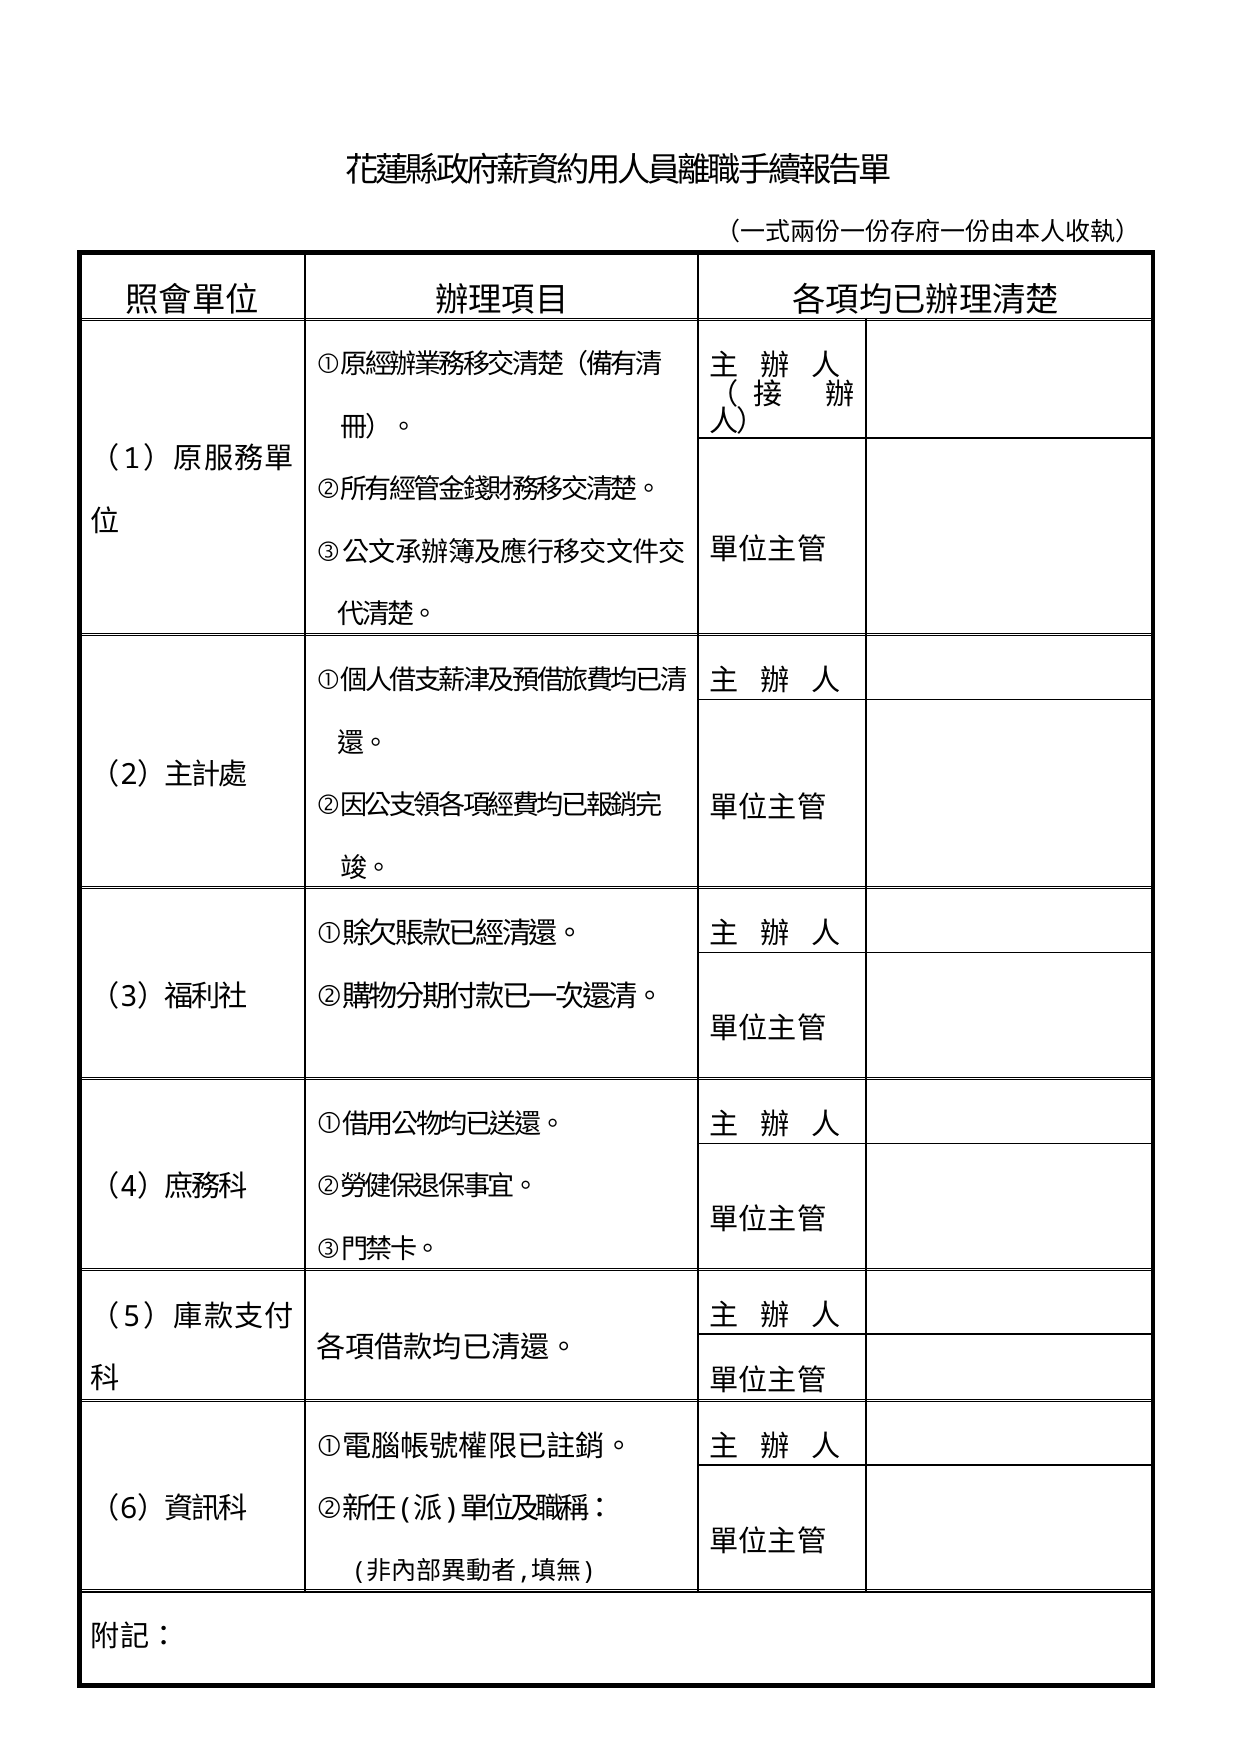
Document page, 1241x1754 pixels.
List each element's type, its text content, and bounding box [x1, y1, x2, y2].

table_cell 單位主管 [699, 953, 865, 1077]
table_cell [867, 1271, 1151, 1333]
table_cell （3）福利社 [82, 889, 304, 1077]
table_cell 主 辦 人 [699, 1271, 865, 1333]
table_cell [867, 889, 1151, 952]
table_cell （2）主計處 [82, 636, 304, 886]
table_header 辦理項目 [306, 255, 697, 317]
table_cell [867, 1402, 1151, 1464]
table_cell 電腦帳號權限已註銷。 新任(派)單位及職稱： (非內部異動者,填無) [306, 1402, 697, 1589]
table_cell 單位主管 [699, 439, 865, 633]
table_cell （4）庶務科 [82, 1080, 304, 1267]
table_cell [867, 1335, 1151, 1399]
table_cell （5）庫款支付科 [82, 1271, 304, 1399]
table_header 照會單位 [82, 255, 304, 317]
table_cell 賖欠賬款已經清還。 購物分期付款已一次還清。 [306, 889, 697, 1077]
table_cell 單位主管 [699, 1335, 865, 1399]
table_cell [867, 1144, 1151, 1267]
table_cell 原經辦業務移交清楚（備有清 冊）。 所有經管金錢財務移交清楚。 公文承辦簿及應行移交文件交代清楚。 [306, 321, 697, 633]
table_cell [867, 953, 1151, 1077]
table_cell 主 辦 人 [699, 1080, 865, 1142]
table_cell 借用公物均已送還。 勞健保退保事宜。 門禁卡。 [306, 1080, 697, 1267]
text 花蓮縣政府薪資約用人員離職手續報告單 [100, 125, 1140, 188]
table_cell 主 辦 人 [699, 1402, 865, 1464]
table_cell [867, 321, 1151, 437]
table_cell （1）原服務單位 [82, 321, 304, 633]
table_cell [867, 636, 1151, 699]
table_cell 主 辦 人 [699, 636, 865, 699]
table_cell 附記： [82, 1593, 1151, 1683]
table_header 各項均已辦理清楚 [699, 255, 1151, 317]
table_cell [867, 1466, 1151, 1589]
table_cell （6）資訊科 [82, 1402, 304, 1589]
table_cell 單位主管 [699, 1144, 865, 1267]
table_cell [867, 1080, 1151, 1142]
table_cell 各項借款均已清還。 [306, 1271, 697, 1399]
table_cell 單位主管 [699, 1466, 865, 1589]
table_cell [867, 439, 1151, 633]
text （一式兩份一份存府一份由本人收執） [100, 188, 1140, 250]
table_cell [867, 700, 1151, 886]
table_cell 個人借支薪津及預借旅費均已清還。 因公支領各項經費均已報銷完 竣。 [306, 636, 697, 886]
table_cell 主 辦 人 （接 辦人） [699, 321, 865, 437]
table_cell 單位主管 [699, 700, 865, 886]
table_cell 主 辦 人 [699, 889, 865, 952]
